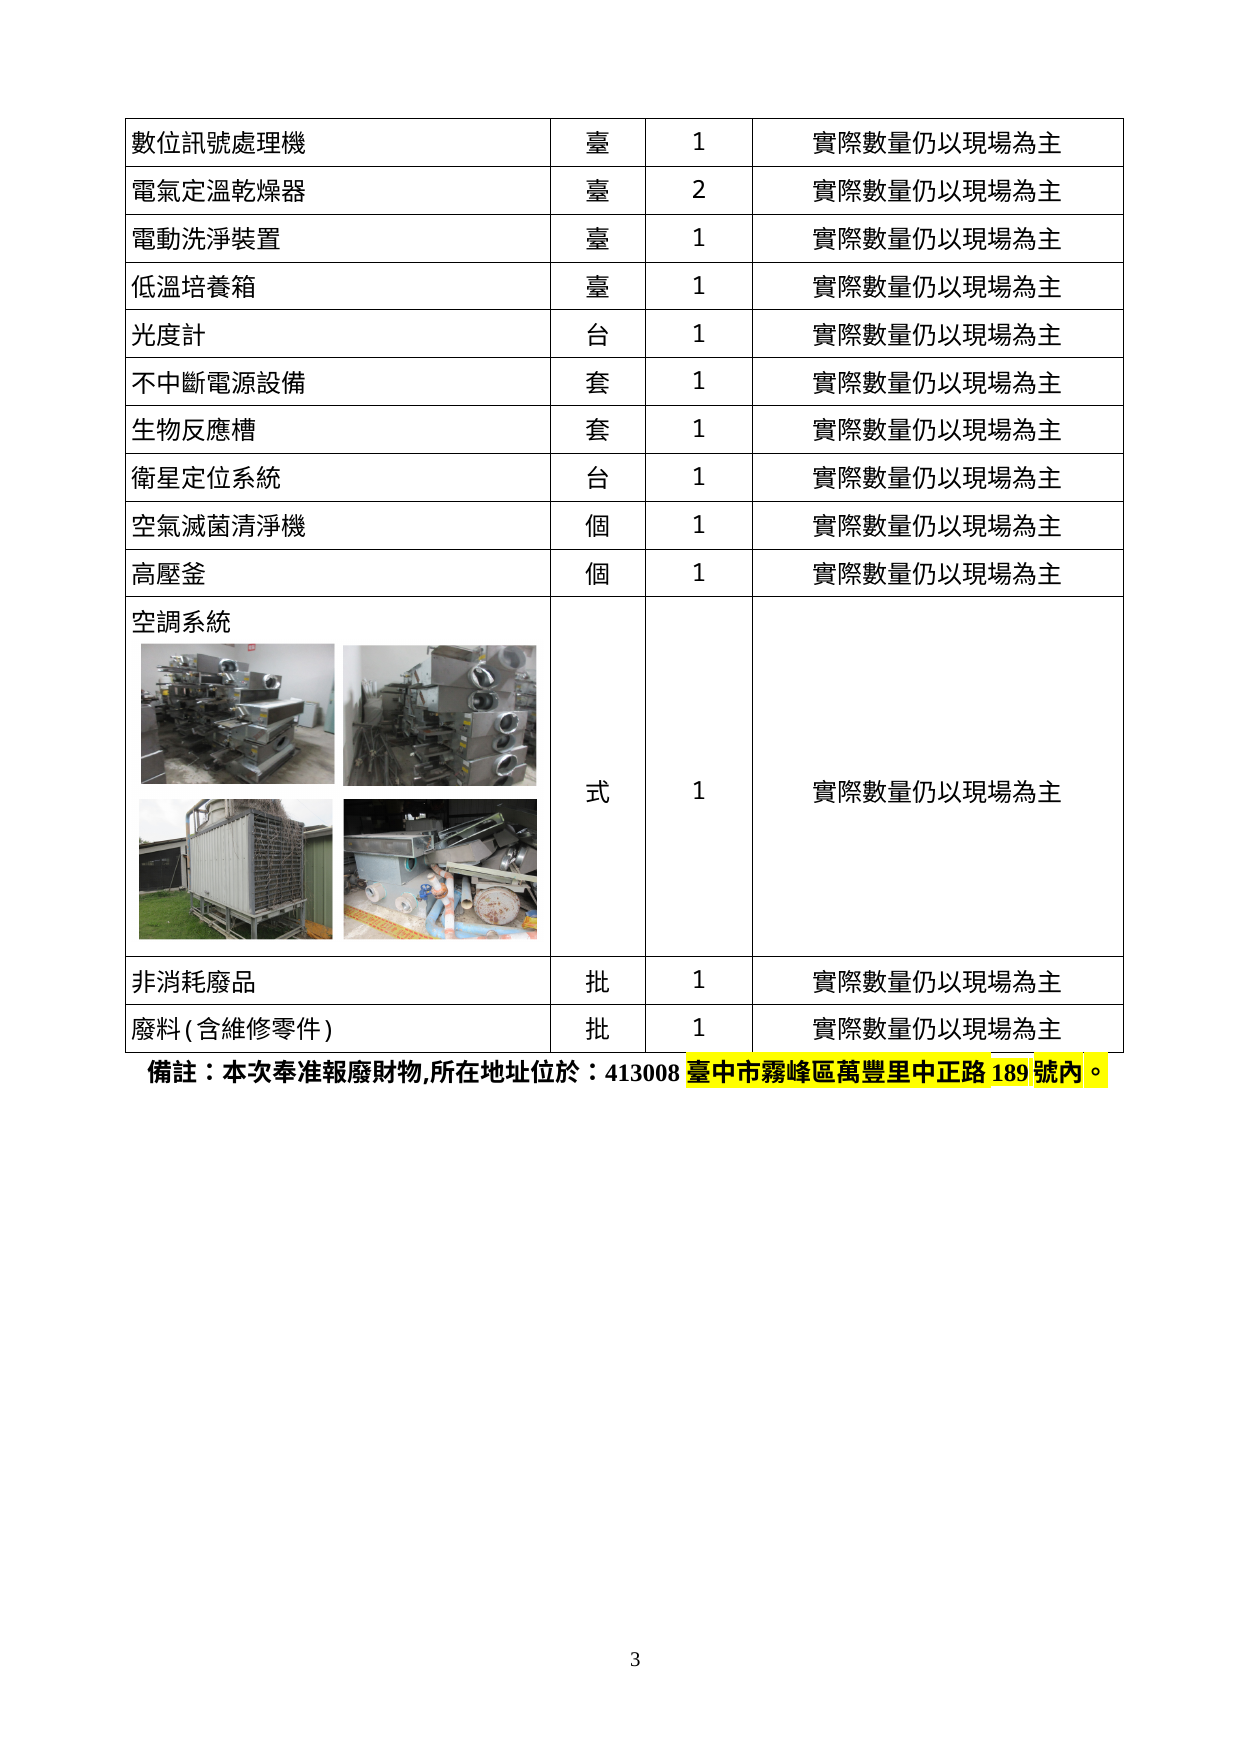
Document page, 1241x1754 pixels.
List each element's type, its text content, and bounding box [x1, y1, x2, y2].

table_cell 1 [646, 119, 752, 166]
table_cell 2 [646, 167, 752, 214]
table_cell 衛星定位系統 [126, 454, 550, 501]
picture [130, 639, 545, 942]
table_cell 生物反應槽 [126, 406, 550, 453]
table_cell 臺 [551, 263, 645, 309]
table_cell 實際數量仍以現場為主 [753, 310, 1123, 357]
table_cell 數位訊號處理機 [126, 119, 550, 166]
table_cell 1 [646, 550, 752, 596]
table_cell 1 [646, 502, 752, 548]
table_cell 實際數量仍以現場為主 [753, 957, 1123, 1004]
table_cell 實際數量仍以現場為主 [753, 550, 1123, 596]
table_cell 不中斷電源設備 [126, 358, 550, 405]
table_cell 實際數量仍以現場為主 [753, 167, 1123, 214]
table_cell 廢料(含維修零件) [126, 1005, 550, 1052]
text 備註：本次奉准報廢財物,所在地址位於：413008 臺中市霧峰區萬豐里中正路189號內。 [148, 1053, 1122, 1088]
table_cell 1 [646, 597, 752, 956]
table_cell 1 [646, 454, 752, 501]
table_cell 1 [646, 957, 752, 1004]
table_cell 實際數量仍以現場為主 [753, 1005, 1123, 1052]
table_cell 臺 [551, 167, 645, 214]
table_cell 1 [646, 263, 752, 309]
table_cell 1 [646, 215, 752, 262]
table_cell 實際數量仍以現場為主 [753, 454, 1123, 501]
table_cell 台 [551, 310, 645, 357]
table_cell 實際數量仍以現場為主 [753, 406, 1123, 453]
table_cell 個 [551, 502, 645, 548]
table_cell 1 [646, 406, 752, 453]
table_cell 高壓釜 [126, 550, 550, 596]
table_cell 個 [551, 550, 645, 596]
table_cell 1 [646, 1005, 752, 1052]
table_cell 實際數量仍以現場為主 [753, 215, 1123, 262]
table_cell 實際數量仍以現場為主 [753, 263, 1123, 309]
table_cell 套 [551, 358, 645, 405]
table_cell 光度計 [126, 310, 550, 357]
table_cell 實際數量仍以現場為主 [753, 358, 1123, 405]
table_cell 非消耗廢品 [126, 957, 550, 1004]
table_cell 式 [551, 597, 645, 956]
table_cell 電動洗淨裝置 [126, 215, 550, 262]
table_cell 空氣滅菌清淨機 [126, 502, 550, 548]
table_cell 批 [551, 957, 645, 1004]
table_cell 臺 [551, 119, 645, 166]
table_cell 實際數量仍以現場為主 [753, 502, 1123, 548]
table_cell 台 [551, 454, 645, 501]
table_cell 實際數量仍以現場為主 [753, 119, 1123, 166]
table_cell 空調系統 [126, 597, 550, 956]
table_cell 臺 [551, 215, 645, 262]
table_cell 實際數量仍以現場為主 [753, 597, 1123, 956]
table_cell 1 [646, 358, 752, 405]
table_cell 1 [646, 310, 752, 357]
table_cell 套 [551, 406, 645, 453]
table_cell 低溫培養箱 [126, 263, 550, 309]
table_cell 批 [551, 1005, 645, 1052]
table_cell 電氣定溫乾燥器 [126, 167, 550, 214]
